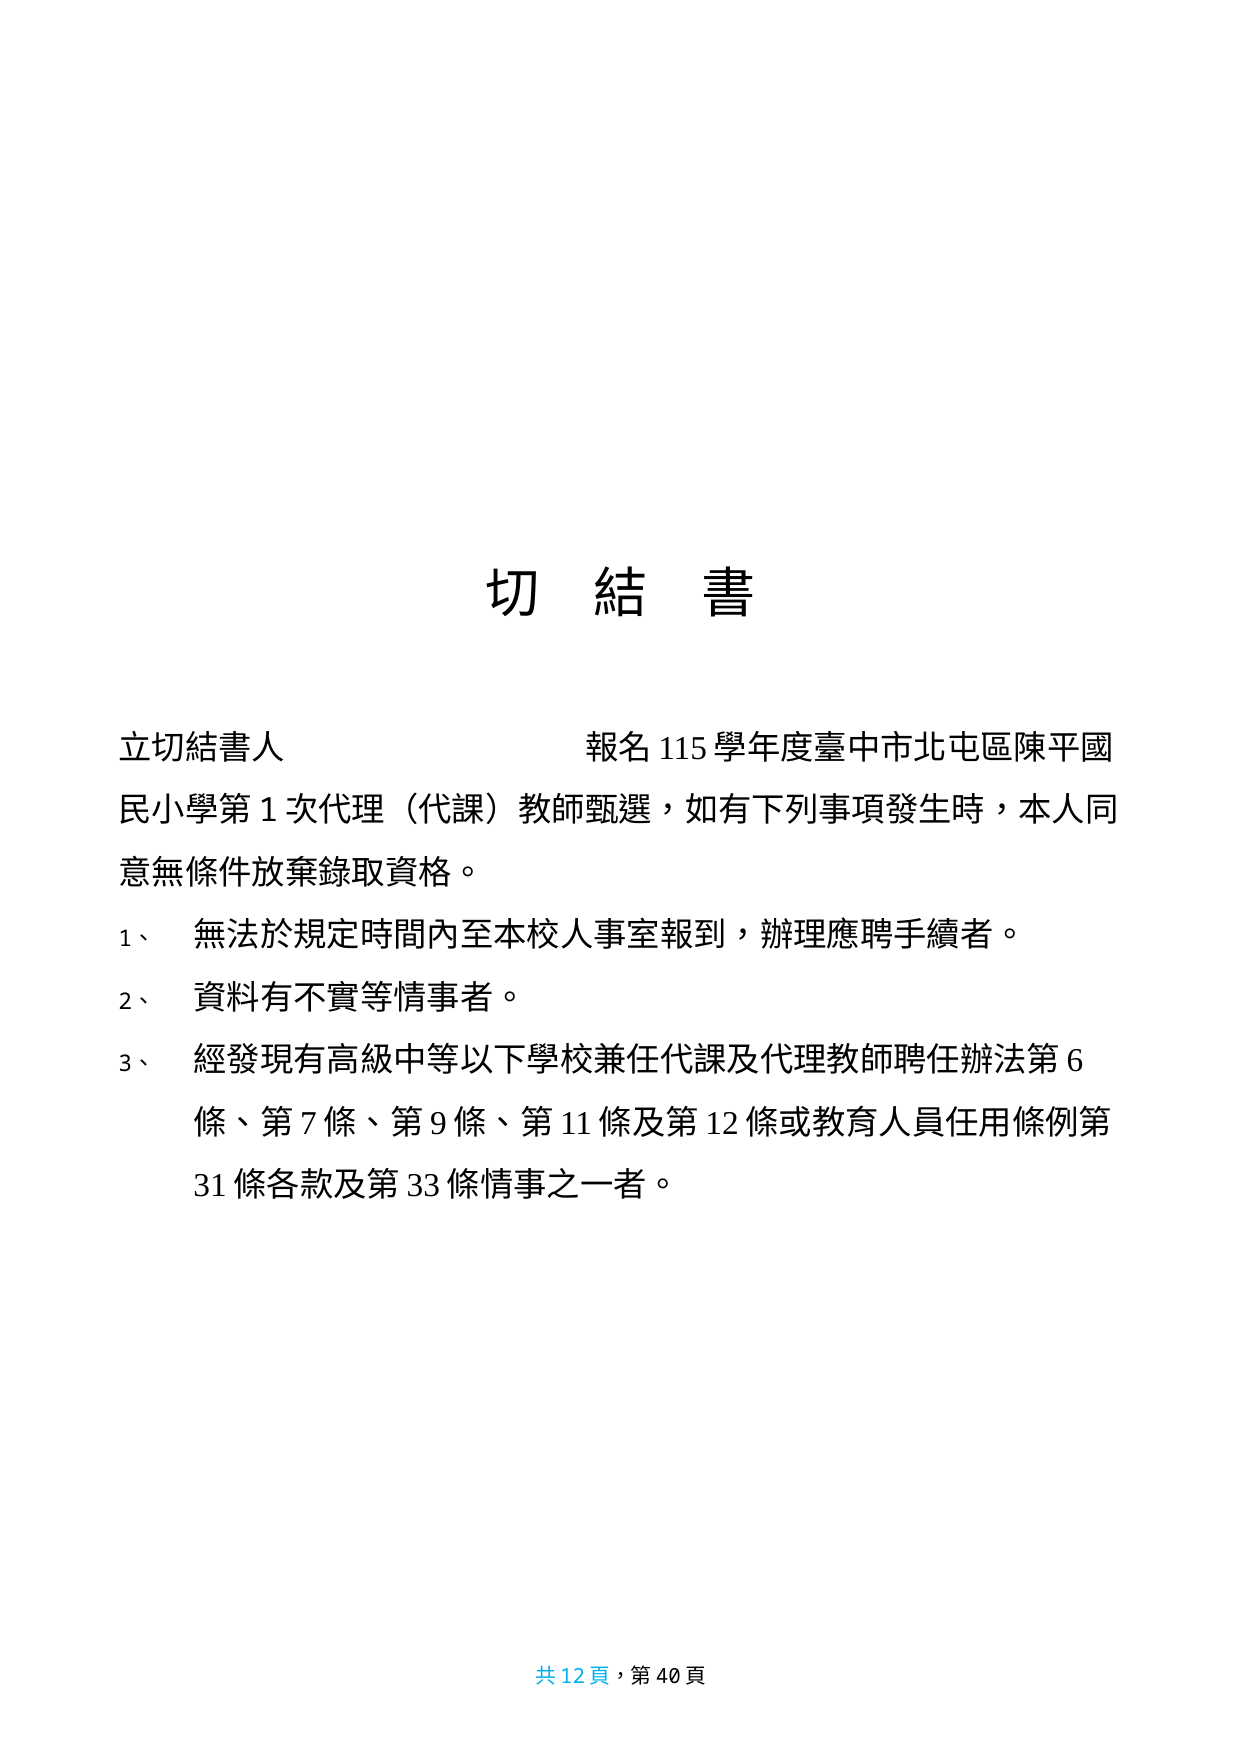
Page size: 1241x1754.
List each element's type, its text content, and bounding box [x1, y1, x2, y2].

text 立切結書人 報名115學年度臺中市北屯區陳平國民小學第1次代理（代課）教師甄選，如有下列事項發生時，本人同意無條件放棄錄取資格。 [118, 703, 1122, 891]
list 經發現有高級中等以下學校兼任代課及代理教師聘任辦法第6條、第7條、第9條、第11條及第12條或教育人員任用條例第31條各款及第33條情事之一者。 [118, 1016, 1122, 1203]
list 無法於規定時間內至本校人事室報到，辦理應聘手續者。 [118, 891, 1122, 953]
text 切 結 書 [118, 516, 1122, 641]
list 資料有不實等情事者。 [118, 953, 1122, 1016]
